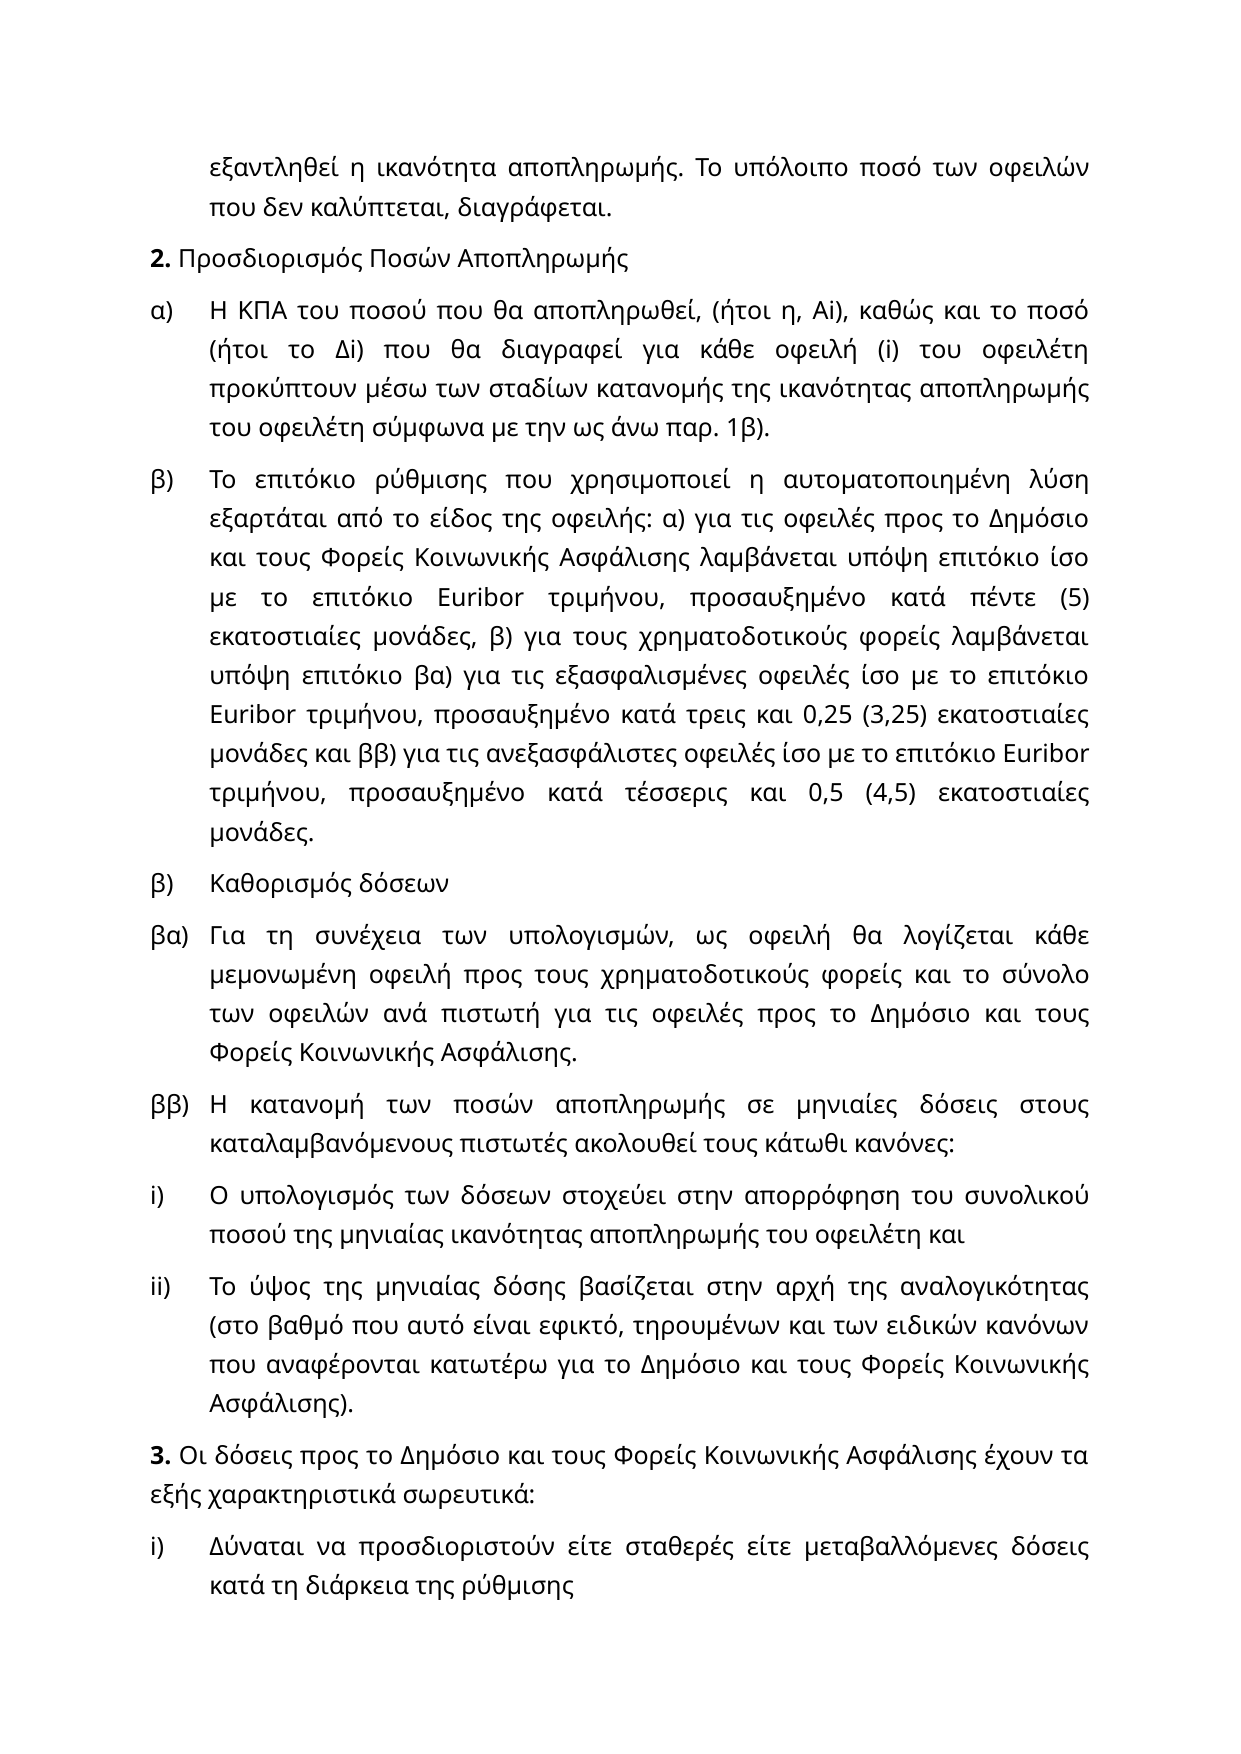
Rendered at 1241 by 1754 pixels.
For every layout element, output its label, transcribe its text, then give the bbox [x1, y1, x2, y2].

list βα) Για τη συνέχεια των υπολογισμών, ως οφειλή θα λογίζεται κάθε μεμονωμένη οφειλή προς τους χρηματοδοτικούς φορείς και το σύνολο των οφειλών ανά πιστωτή για τις οφειλές προς το Δημόσιο και τους Φορείς Κοινωνικής Ασφάλισης. [150, 917, 1090, 1069]
list α) Η ΚΠΑ του ποσού που θα αποπληρωθεί, (ήτοι η, Αi), καθώς και το ποσό (ήτοι το Δi) που θα διαγραφεί για κάθε οφειλή (i) του οφειλέτη προκύπτουν μέσω των σταδίων κατανομής της ικανότητας αποπληρωμής του οφειλέτη σύμφωνα με την ως άνω παρ. 1β). [150, 292, 1090, 444]
list β) Καθορισμός δόσεων [150, 866, 1090, 900]
text 2. Προσδιορισμός Ποσών Αποπληρωμής [150, 241, 1090, 275]
list ββ) Η κατανομή των ποσών αποπληρωμής σε μηνιαίες δόσεις στους καταλαμβανόμενους πιστωτές ακολουθεί τους κάτωθι κανόνες: [150, 1087, 1090, 1160]
list i) Ο υπολογισμός των δόσεων στοχεύει στην απορρόφηση του συνολικού ποσού της μηνιαίας ικανότητας αποπληρωμής του οφειλέτη και [150, 1177, 1090, 1251]
list ii) Το ύψος της μηνιαίας δόσης βασίζεται στην αρχή της αναλογικότητας (στο βαθμό που αυτό είναι εφικτό, τηρουμένων και των ειδικών κανόνων που αναφέρονται κατωτέρω για το Δημόσιο και τους Φορείς Κοινωνικής Ασφάλισης). [150, 1268, 1090, 1420]
list εξαντληθεί η ικανότητα αποπληρωμής. To υπόλοιπο ποσό των οφειλών που δεν καλύπτεται, διαγράφεται. [150, 150, 1090, 223]
text 3. Οι δόσεις προς το Δημόσιο και τους Φορείς Κοινωνικής Ασφάλισης έχουν τα εξής χαρακτηριστικά σωρευτικά: [150, 1437, 1090, 1511]
list i) Δύναται να προσδιοριστούν είτε σταθερές είτε μεταβαλλόμενες δόσεις κατά τη διάρκεια της ρύθμισης [150, 1528, 1090, 1602]
list β) Το επιτόκιο ρύθμισης που χρησιμοποιεί η αυτοματοποιημένη λύση εξαρτάται από το είδος της οφειλής: α) για τις οφειλές προς το Δημόσιο και τους Φορείς Κοινωνικής Ασφάλισης λαμβάνεται υπόψη επιτόκιο ίσο με το επιτόκιο Εuribor τριμήνου, προσαυξημένο κατά πέντε (5) εκατοστιαίες μονάδες, β) για τους χρηματοδοτικούς φορείς λαμβάνεται υπόψη επιτόκιο βα) για τις εξασφαλισμένες οφειλές ίσο με το επιτόκιο Εuribor τριμήνου, προσαυξημένο κατά τρεις και 0,25 (3,25) εκατοστιαίες μονάδες και ββ) για τις ανεξασφάλιστες οφειλές ίσο με το επιτόκιο Εuribor τριμήνου, προσαυξημένο κατά τέσσερις και 0,5 (4,5) εκατοστιαίες μονάδες. [150, 462, 1090, 848]
